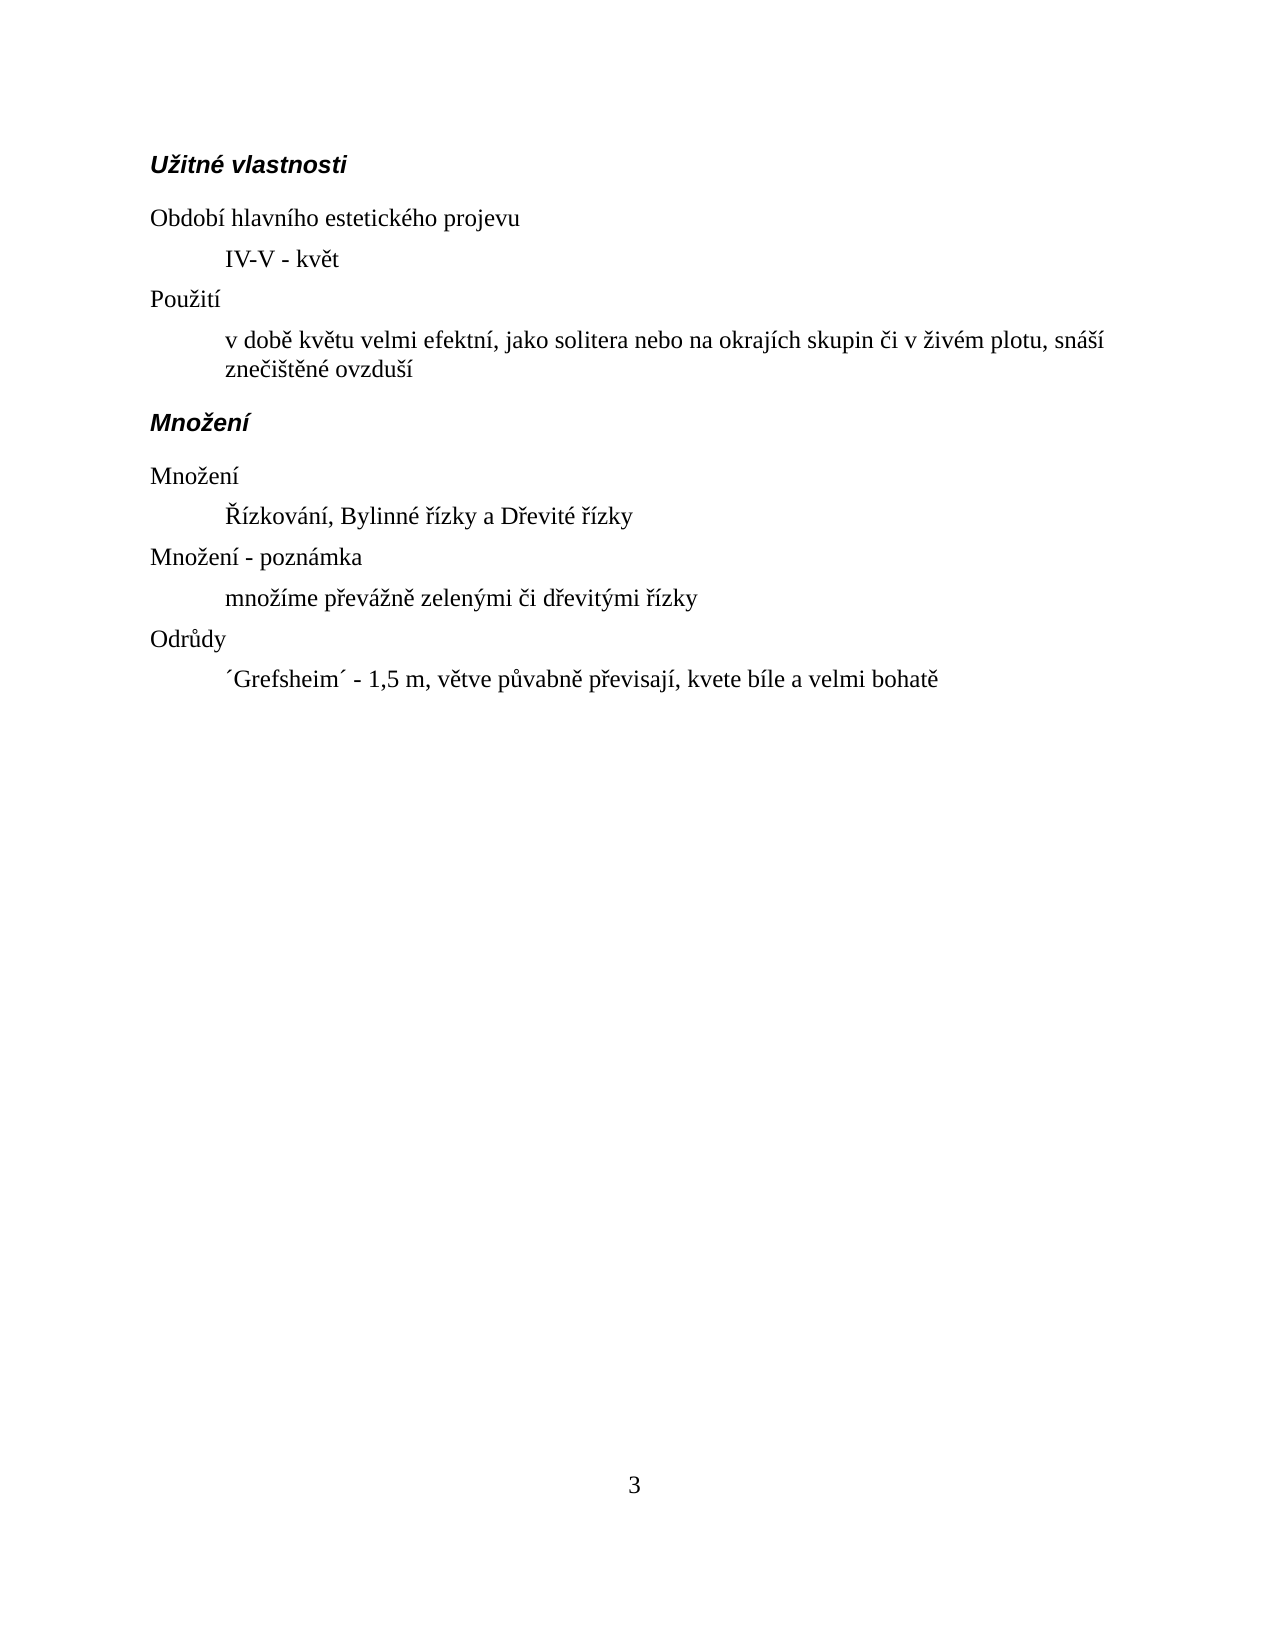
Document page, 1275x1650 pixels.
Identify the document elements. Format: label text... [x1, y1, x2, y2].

text ´Grefsheim´ - 1,5 m, větve půvabně převisají, kvete bíle a velmi bohatě [225, 664, 1125, 693]
text Množení [150, 461, 1125, 489]
text Řízkování, Bylinné řízky a Dřevité řízky [225, 501, 1125, 530]
text IV-V - květ [225, 244, 1125, 272]
text Období hlavního estetického projevu [150, 203, 1125, 232]
text v době květu velmi efektní, jako solitera nebo na okrajích skupin či v živém plotu, snáší znečištěné ovzduší [225, 325, 1125, 383]
subtitle Množení [150, 408, 1125, 436]
text množíme převážně zelenými či dřevitými řízky [225, 583, 1125, 612]
text Použití [150, 284, 1125, 313]
subtitle Užitné vlastnosti [150, 150, 1125, 178]
text Odrůdy [150, 624, 1125, 652]
text Množení - poznámka [150, 542, 1125, 571]
